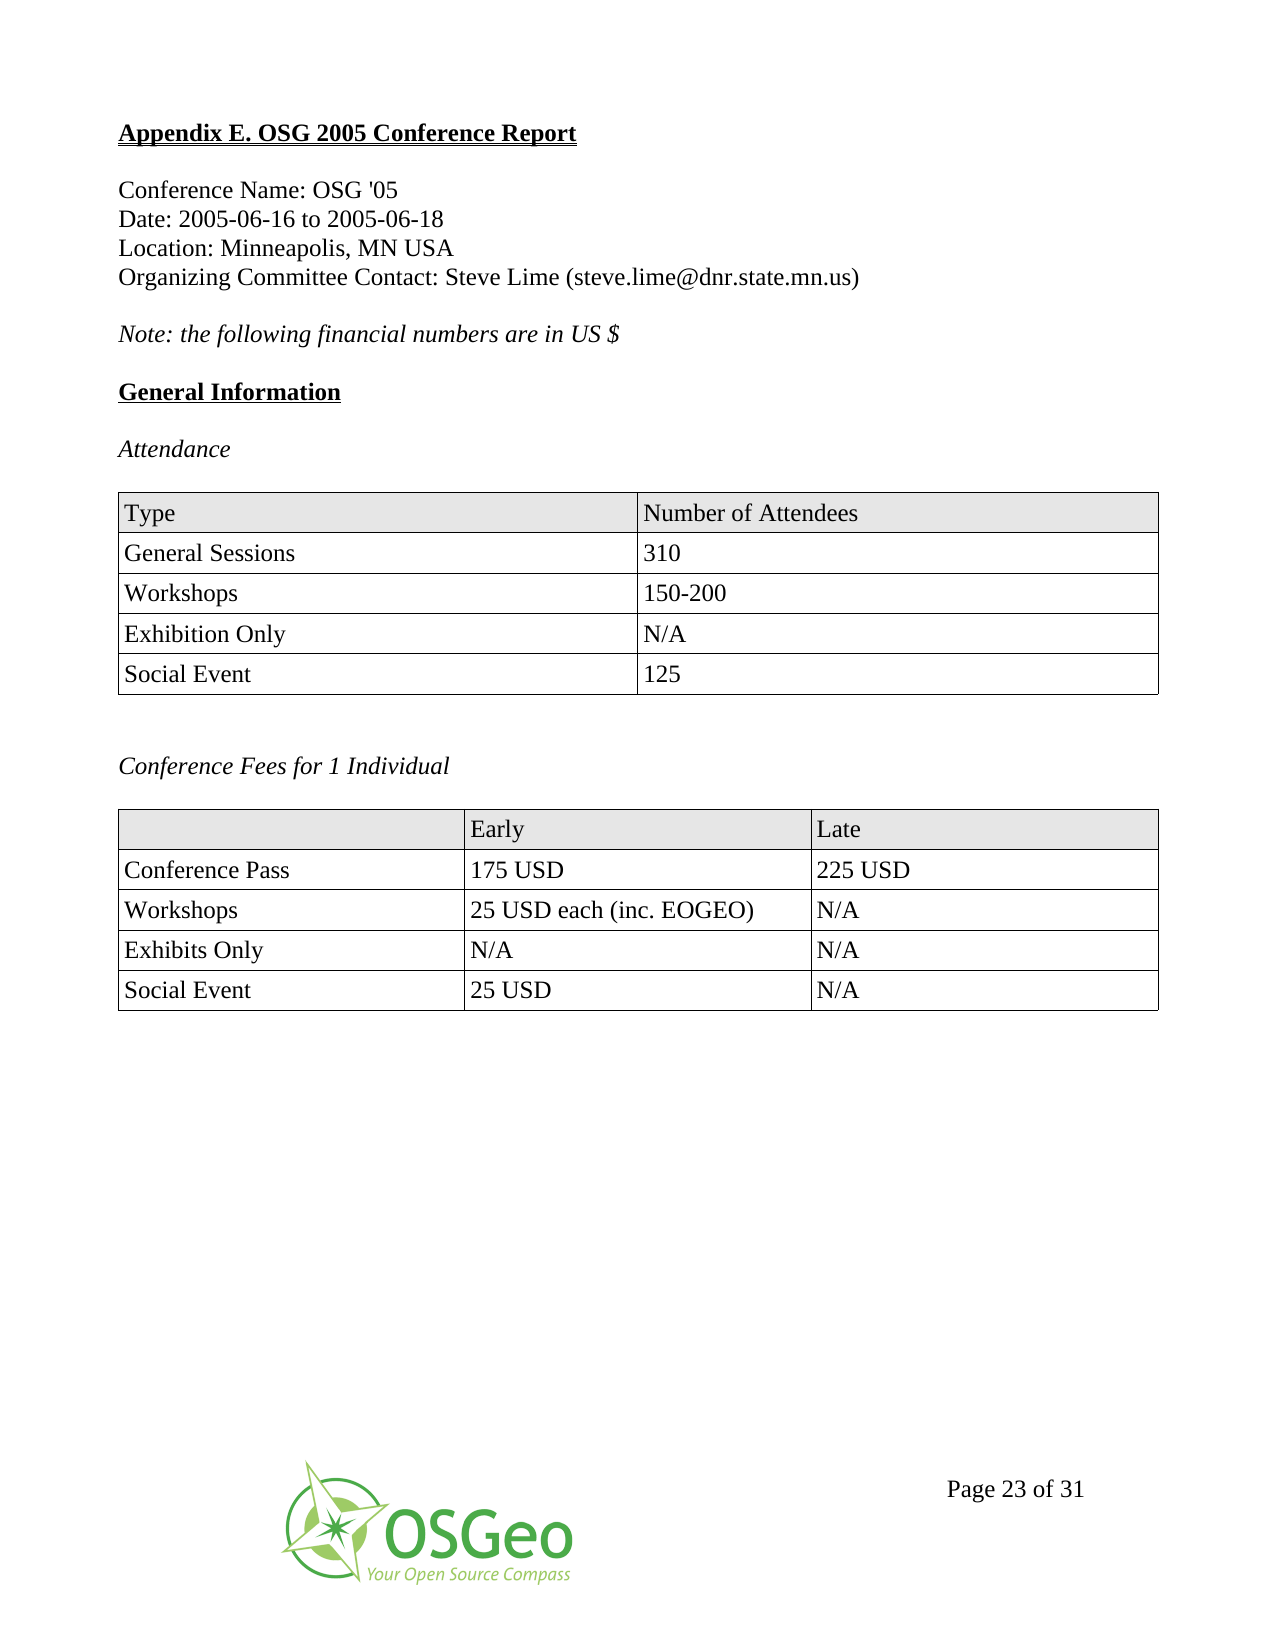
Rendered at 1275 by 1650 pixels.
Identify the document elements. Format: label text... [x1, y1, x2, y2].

text Attendance [118, 434, 1157, 463]
table_cell 150-200 [638, 574, 1158, 613]
table_cell Conference Pass [119, 850, 464, 889]
table_cell Exhibits Only [119, 931, 464, 970]
table_cell N/A [465, 931, 811, 970]
table_cell 175 USD [465, 850, 811, 889]
text Note: the following financial numbers are in US $ [118, 319, 1157, 348]
table_cell General Sessions [119, 533, 637, 572]
table_cell 310 [638, 533, 1158, 572]
table_cell Workshops [119, 890, 464, 929]
table_cell Exhibition Only [119, 614, 637, 653]
text Location: Minneapolis, MN USA [118, 233, 1157, 262]
table_cell Social Event [119, 654, 637, 693]
subtitle Appendix E. OSG 2005 Conference Report [118, 118, 1157, 147]
table_cell 125 [638, 654, 1158, 693]
table_cell 25 USD each (inc. EOGEO) [465, 890, 811, 929]
text General Information [118, 377, 1157, 406]
table_header Number of Attendees [638, 493, 1158, 532]
text Date: 2005-06-16 to 2005-06-18 [118, 204, 1157, 233]
table_cell N/A [812, 971, 1158, 1010]
table_cell N/A [812, 890, 1158, 929]
table_header Early [465, 810, 811, 849]
table_header Type [119, 493, 637, 532]
table_header [119, 810, 464, 849]
table_cell N/A [638, 614, 1158, 653]
table_cell N/A [812, 931, 1158, 970]
text Organizing Committee Contact: Steve Lime (steve.lime@dnr.state.mn.us) [118, 262, 1157, 291]
table_cell 225 USD [812, 850, 1158, 889]
text Conference Name: OSG '05 [118, 176, 1157, 204]
table_cell 25 USD [465, 971, 811, 1010]
table_cell Workshops [119, 574, 637, 613]
text Conference Fees for 1 Individual [118, 751, 1157, 780]
picture [276, 1451, 577, 1594]
table_cell Social Event [119, 971, 464, 1010]
table_header Late [812, 810, 1158, 849]
